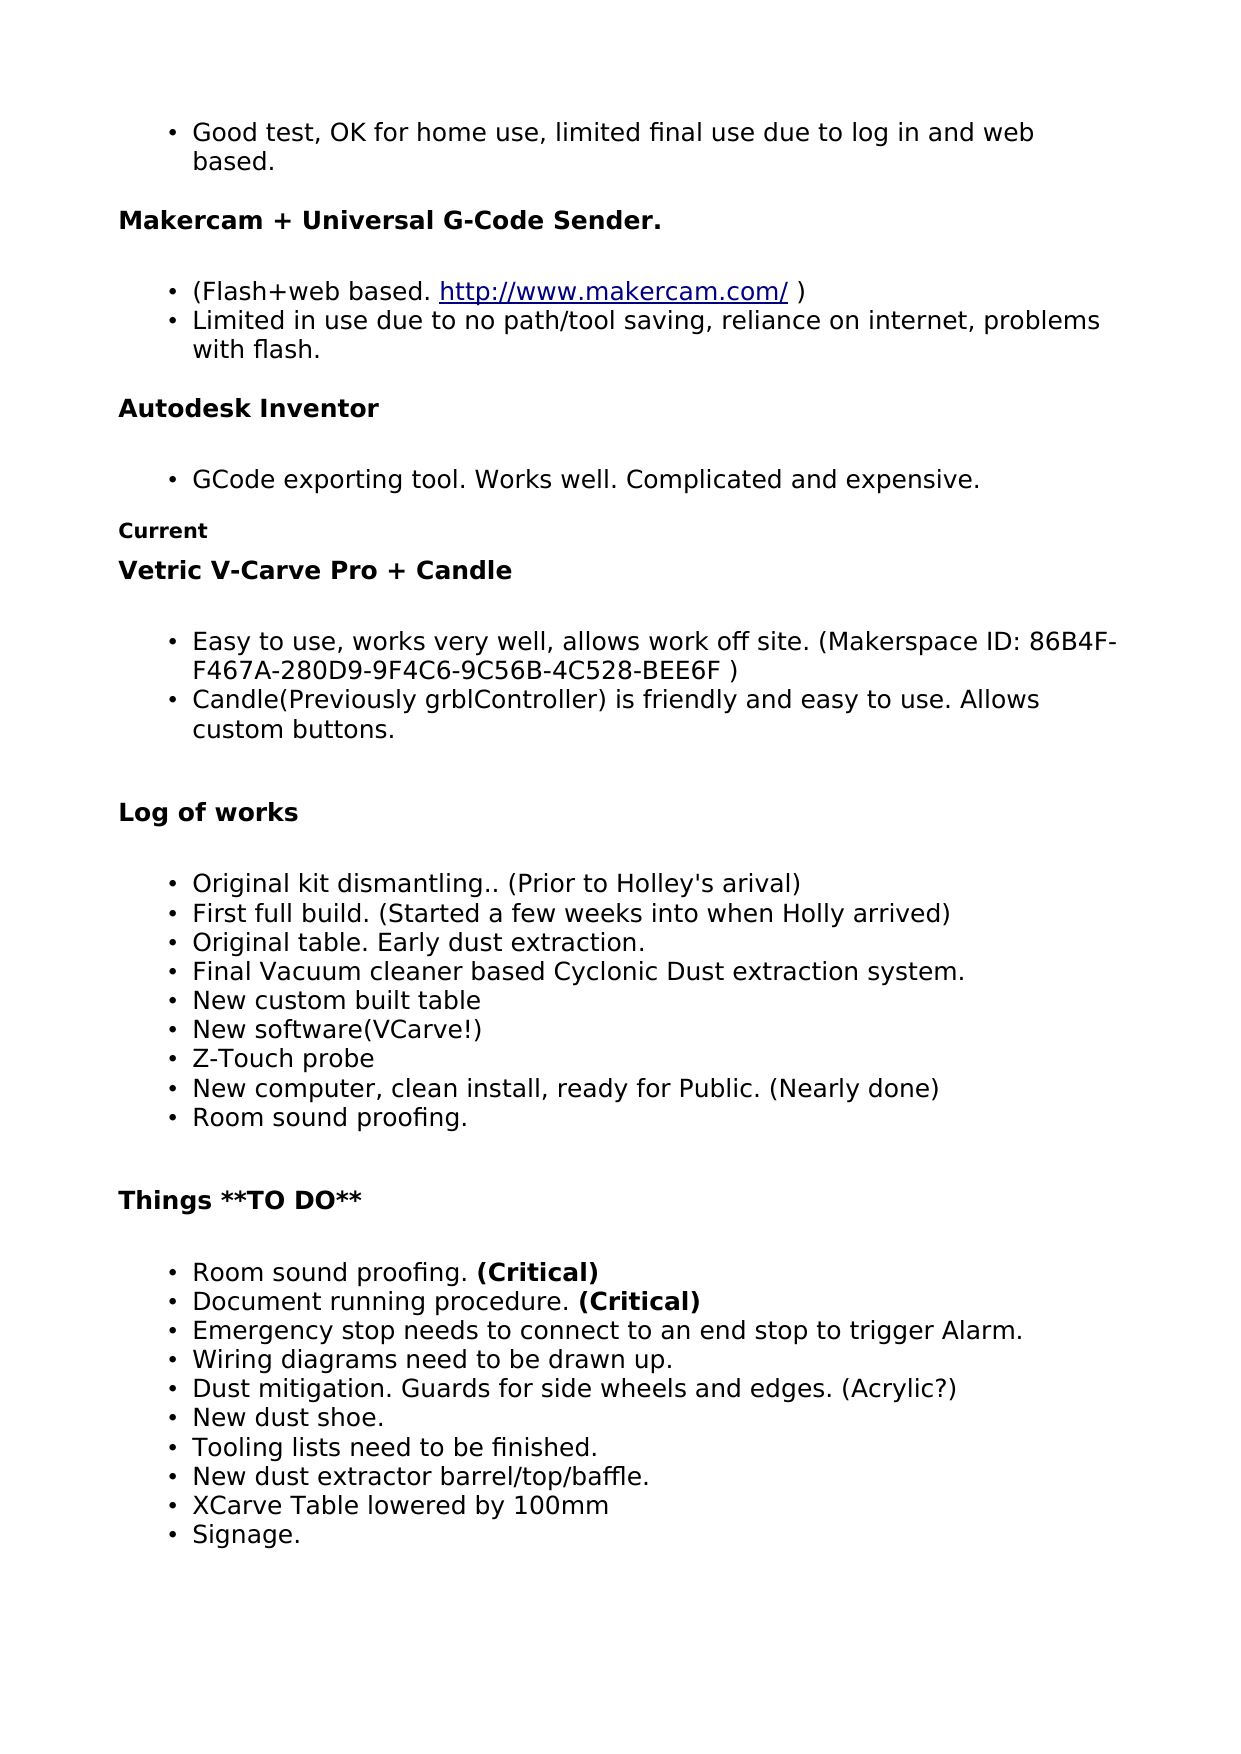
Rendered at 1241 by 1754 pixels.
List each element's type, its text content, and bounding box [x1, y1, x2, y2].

list (Flash+web based. http://www.makercam.com/ ) [177, 277, 1122, 306]
text Autodesk Inventor [118, 394, 1122, 423]
list Emergency stop needs to connect to an end stop to trigger Alarm. [177, 1316, 1122, 1345]
list Z-Touch probe [177, 1044, 1122, 1074]
list Candle(Previously grblController) is friendly and easy to use. Allows custom buttons. [177, 686, 1122, 744]
subtitle Things **TO DO** [118, 1187, 1122, 1216]
subtitle Current [118, 519, 1122, 544]
list New software(VCarve!) [177, 1015, 1122, 1044]
list Original kit dismantling.. (Prior to Holley's arival) [177, 869, 1122, 899]
list Tooling lists need to be finished. [177, 1433, 1122, 1462]
list Easy to use, works very well, allows work off site. (Makerspace ID: 86B4F-F467A-280D9-9F4C6-9C56B-4C528-BEE6F ) [177, 627, 1122, 686]
list Limited in use due to no path/tool saving, reliance on internet, problems with flash. [177, 306, 1122, 364]
list Document running procedure. (Critical) [177, 1287, 1122, 1316]
list Good test, OK for home use, limited final use due to log in and web based. [177, 118, 1122, 176]
list New dust extractor barrel/top/baffle. [177, 1462, 1122, 1491]
list Signage. [177, 1520, 1122, 1549]
list Final Vacuum cleaner based Cyclonic Dust extraction system. [177, 957, 1122, 986]
list New computer, clean install, ready for Public. (Nearly done) [177, 1074, 1122, 1103]
list GCode exporting tool. Works well. Complicated and expensive. [177, 465, 1122, 494]
list Room sound proofing. [177, 1103, 1122, 1132]
list New custom built table [177, 986, 1122, 1015]
list New dust shoe. [177, 1403, 1122, 1433]
list Room sound proofing. (Critical) [177, 1258, 1122, 1287]
list Original table. Early dust extraction. [177, 928, 1122, 957]
list Wiring diagrams need to be drawn up. [177, 1345, 1122, 1374]
text Makercam + Universal G-Code Sender. [118, 206, 1122, 235]
list First full build. (Started a few weeks into when Holly arrived) [177, 899, 1122, 928]
list XCarve Table lowered by 100mm [177, 1491, 1122, 1520]
list Dust mitigation. Guards for side wheels and edges. (Acrylic?) [177, 1374, 1122, 1403]
text Vetric V-Carve Pro + Candle [118, 556, 1122, 585]
subtitle Log of works [118, 798, 1122, 828]
